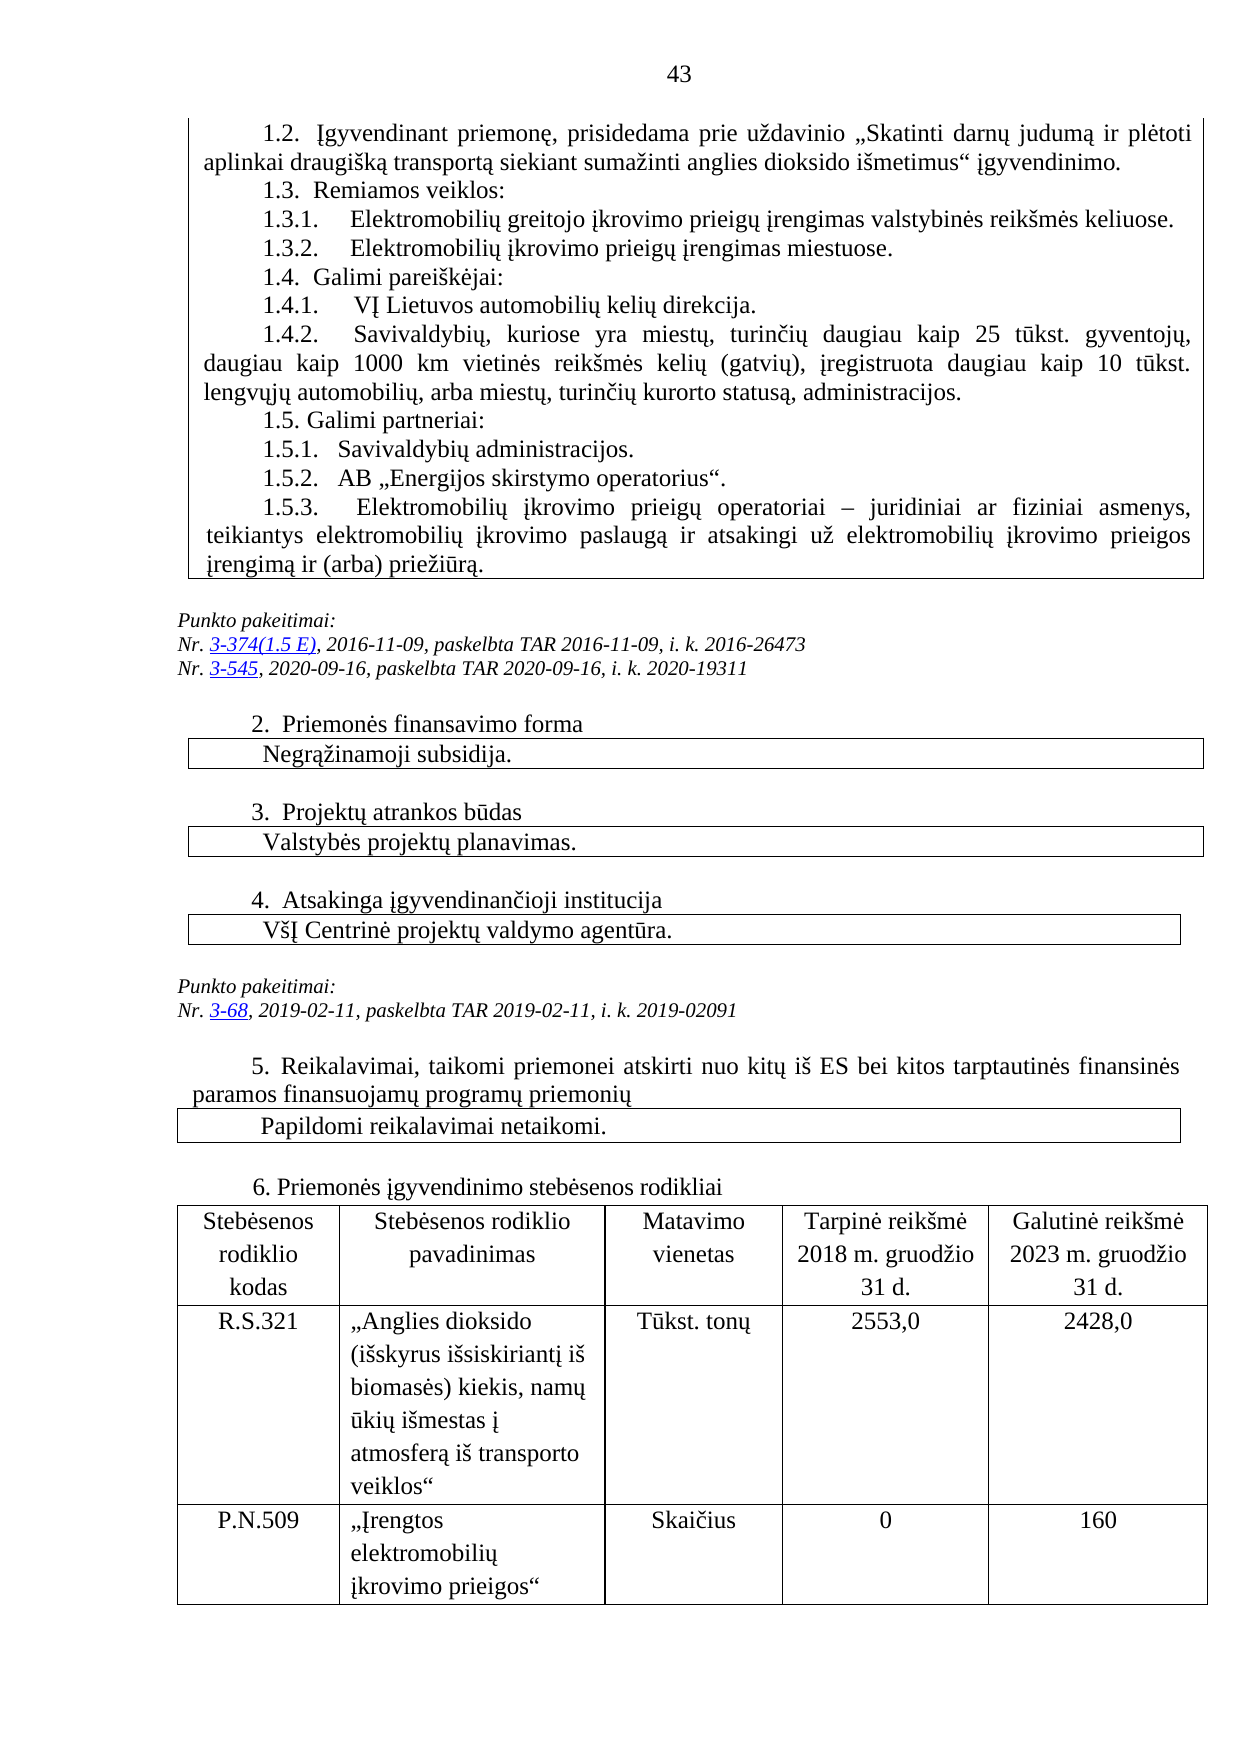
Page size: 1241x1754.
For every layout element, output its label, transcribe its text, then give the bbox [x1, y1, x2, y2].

table_header Negrąžinamoji subsidija. [189, 739, 1203, 767]
table_cell 1.2. Įgyvendinant priemonę, prisidedama prie uždavinio „Skatinti darnų judumą ir plėtoti aplinkai draugišką transportą siekiant sumažinti anglies dioksido išmetimus“ įgyvendinimo. [189, 118, 1203, 176]
table_cell Skaičius [606, 1505, 782, 1604]
text Punkto pakeitimai: [177, 608, 1181, 632]
table_cell 1.4. Galimi pareiškėjai: 1.4.1. VĮ Lietuvos automobilių kelių direkcija. 1.4.2. Savivaldybių, kuriose yra miestų, turinčių daugiau kaip 25 tūkst. gyventojų, daugiau kaip 1000 km vietinės reikšmės kelių (gatvių), įregistruota daugiau kaip 10 tūkst. lengvųjų automobilių, arba miestų, turinčių kurorto statusą, administracijos. [189, 262, 1203, 406]
table_header VšĮ Centrinė projektų valdymo agentūra. [189, 915, 1180, 944]
table_header Valstybės projektų planavimas. [189, 827, 1203, 856]
table_header Tarpinė reikšmė 2018 m. gruodžio 31 d. [783, 1206, 988, 1305]
table_header Galutinė reikšmė 2023 m. gruodžio 31 d. [989, 1206, 1207, 1305]
text Nr. 3-68, 2019-02-11, paskelbta TAR 2019-02-11, i. k. 2019-02091 [177, 998, 1181, 1022]
text Punkto pakeitimai: [177, 974, 1181, 998]
text 3. Projektų atrankos būdas [251, 797, 1181, 826]
table_cell 0 [783, 1505, 988, 1604]
table_cell P.N.509 [178, 1505, 339, 1604]
text Papildomi reikalavimai netaikomi. [178, 1109, 1180, 1142]
text Nr. 3-545, 2020-09-16, paskelbta TAR 2020-09-16, i. k. 2020-19311 [177, 656, 1181, 680]
text 2. Priemonės finansavimo forma [251, 709, 1181, 738]
table_cell 1.5. Galimi partneriai: 1.5.1. Savivaldybių administracijos. 1.5.2. AB „Energijos skirstymo operatorius“. 1.5.3. Elektromobilių įkrovimo prieigų operatoriai – juridiniai ar fiziniai asmenys, teikiantys elektromobilių įkrovimo paslaugą ir atsakingi už elektromobilių įkrovimo prieigos įrengimą ir (arba) priežiūrą. [189, 406, 1203, 578]
table_cell Tūkst. tonų [606, 1306, 782, 1504]
table_cell 160 [989, 1505, 1207, 1604]
text Nr. 3-374(1.5 E), 2016-11-09, paskelbta TAR 2016-11-09, i. k. 2016-26473 [177, 632, 1181, 656]
text 4. Atsakinga įgyvendinančioji institucija [251, 886, 1181, 914]
table_cell R.S.321 [178, 1306, 339, 1504]
text 5. Reikalavimai, taikomi priemonei atskirti nuo kitų iš ES bei kitos tarptautinės finansinės paramos finansuojamų programų priemonių [192, 1051, 1181, 1108]
table_cell „Anglies dioksido (išskyrus išsiskiriantį iš biomasės) kiekis, namų ūkių išmestas į atmosferą iš transporto veiklos“ [340, 1306, 604, 1504]
table_cell „Įrengtos elektromobilių įkrovimo prieigos“ [340, 1505, 604, 1604]
table_cell 2428,0 [989, 1306, 1207, 1504]
table_cell 1.3. Remiamos veiklos: 1.3.1. Elektromobilių greitojo įkrovimo prieigų įrengimas valstybinės reikšmės keliuose. 1.3.2. Elektromobilių įkrovimo prieigų įrengimas miestuose. [189, 176, 1203, 262]
table_cell 2553,0 [783, 1306, 988, 1504]
table_header Stebėsenos rodiklio pavadinimas [340, 1206, 604, 1305]
table_header Stebėsenos rodiklio kodas [178, 1206, 339, 1305]
table_header Matavimo vienetas [606, 1206, 782, 1305]
text 6. Priemonės įgyvendinimo stebėsenos rodikliai [252, 1172, 1181, 1201]
